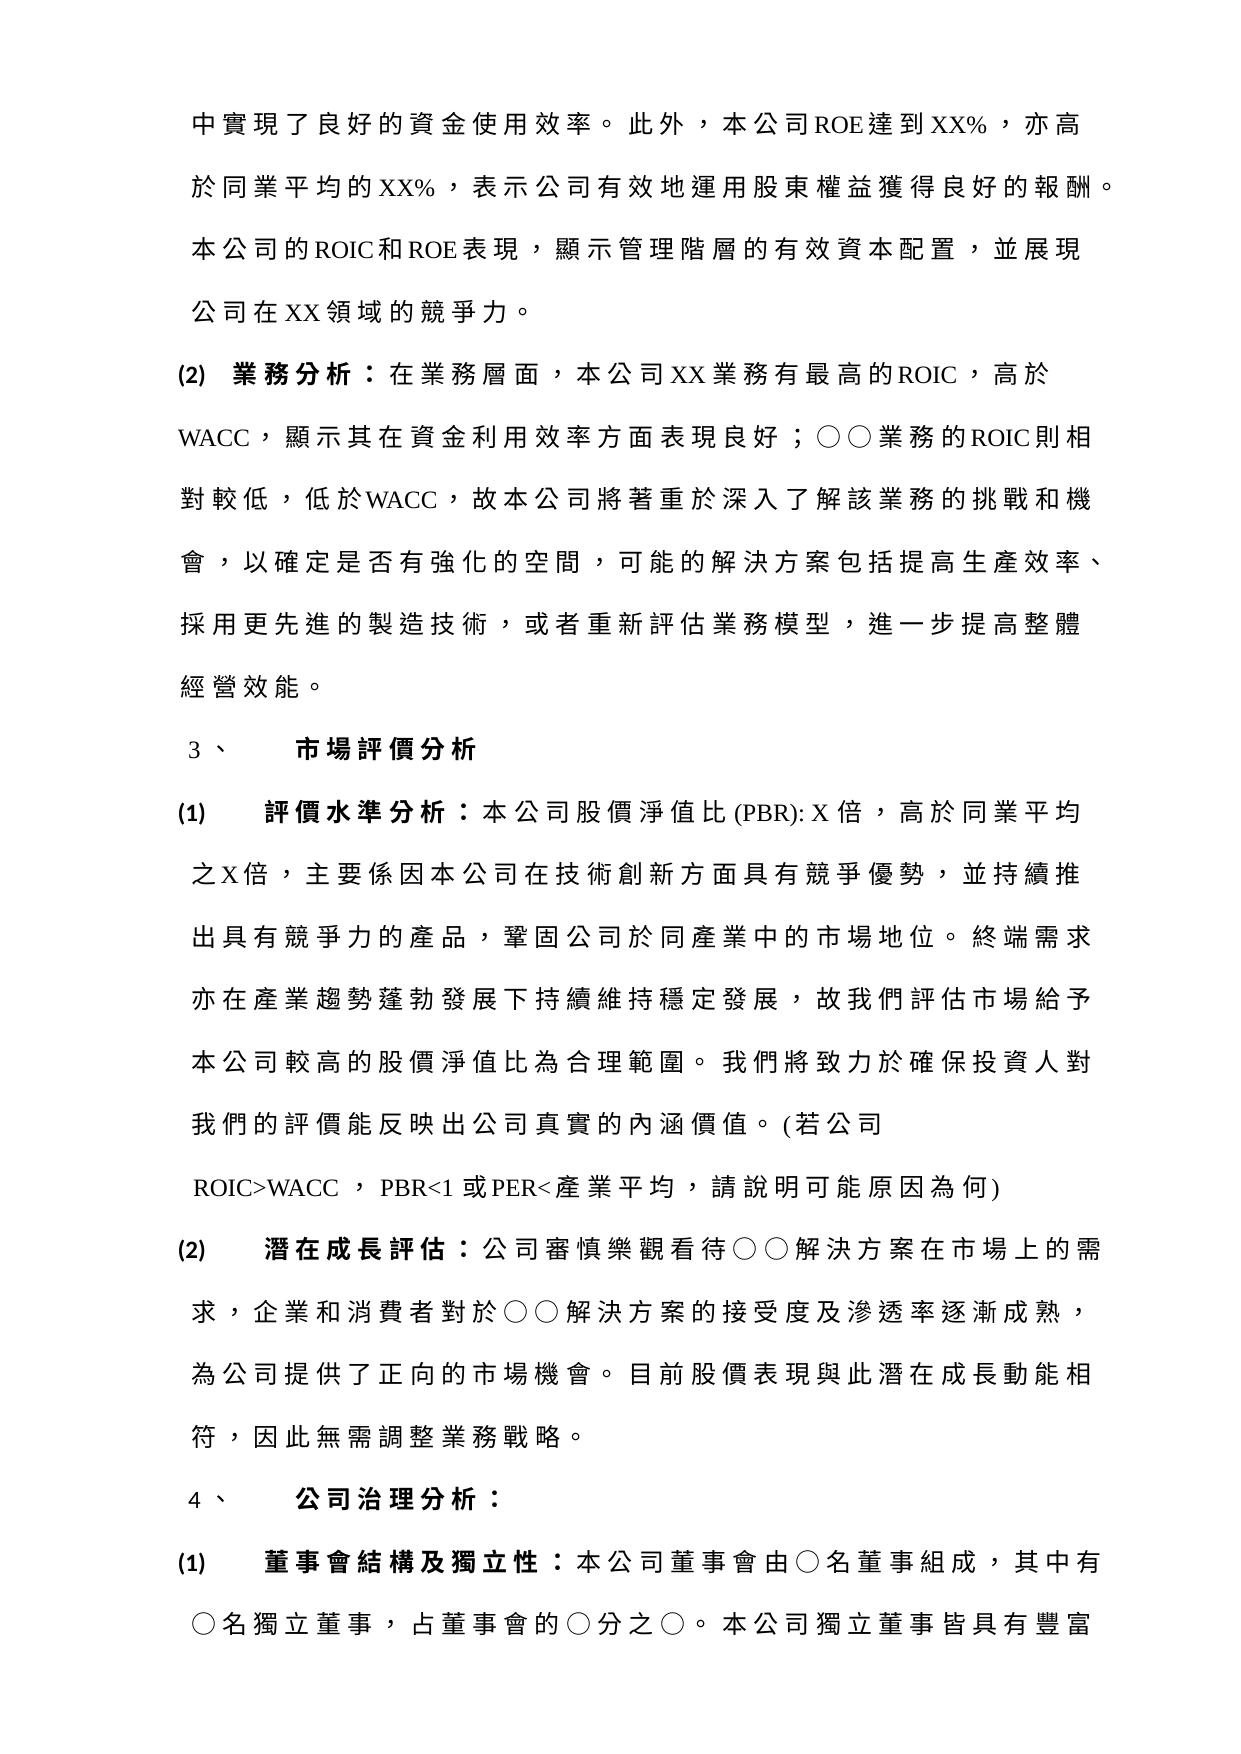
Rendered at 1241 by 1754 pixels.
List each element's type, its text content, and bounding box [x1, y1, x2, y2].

list 潛在成長評估：公司審慎樂觀看待○○解決方案在市場上的需求，企業和消費者對於○○解決方案的接受度及滲透率逐漸成熟，為公司提供了正向的市場機會。目前股價表現與此潛在成長動能相符，因此無需調整業務戰略。 [133, 1206, 1113, 1456]
list 業務分析：在業務層面，本公司XX業務有最高的ROIC，高於WACC，顯示其在資金利用效率方面表現良好；○○業務的ROIC則相對較低，低於WACC，故本公司將著重於深入了解該業務的挑戰和機會，以確定是否有強化的空間，可能的解決方案包括提高生產效率、採用更先進的製造技術，或者重新評估業務模型，進一步提高整體經營效能。 [133, 331, 1113, 706]
list 董事會結構及獨立性：本公司董事會由○名董事組成，其中有○名獨立董事，占董事會的○分之○。本公司獨立董事皆具有豐富的產業實務經驗和專業知識，○○○獨立董事為○○企業的前高階管理人員，具備超過20年的產業經驗；○○○獨立董事為○○大學教授，專精於○○領域，本公司透過董事會結構之多元化及獨立性，促使董事會決策過程充分考慮各種專業知識和觀點，並能獨立於公司管理階層，提供客觀的意見和建議。 [133, 1518, 1113, 1643]
list 評價水準分析：本公司股價淨值比(PBR): X倍，高於同業平均之X倍，主要係因本公司在技術創新方面具有競爭優勢，並持續推出具有競爭力的產品，鞏固公司於同產業中的市場地位。終端需求亦在產業趨勢蓬勃發展下持續維持穩定發展，故我們評估市場給予本公司較高的股價淨值比為合理範圍。我們將致力於確保投資人對我們的評價能反映出公司真實的內涵價值。(若公司ROIC>WACC，PBR<1或PER<產業平均，請說明可能原因為何) [133, 768, 1113, 1206]
list 市場評價分析 [183, 706, 1113, 768]
list 公司治理分析： [183, 1456, 1113, 1518]
list ROIC和ROE評估：公司的經營效能可透過投入資本報酬率(ROIC)和權益報酬率(ROE)進行評估。具體而言，本公司ROIC達到XX%，高於同業平均的XX%，顯示本公司在XX產業中實現較佳的資金使用效率。本公司ROIC高於WACC，顯示我們整體上在公司各產品線中實現了良好的資金使用效率。此外，本公司ROE達到XX%，亦高於同業平均的XX%，表示公司有效地運用股東權益獲得良好的報酬。本公司的ROIC和ROE表現，顯示管理階層的有效資本配置，並展現公司在XX領域的競爭力。 [133, 81, 1113, 331]
